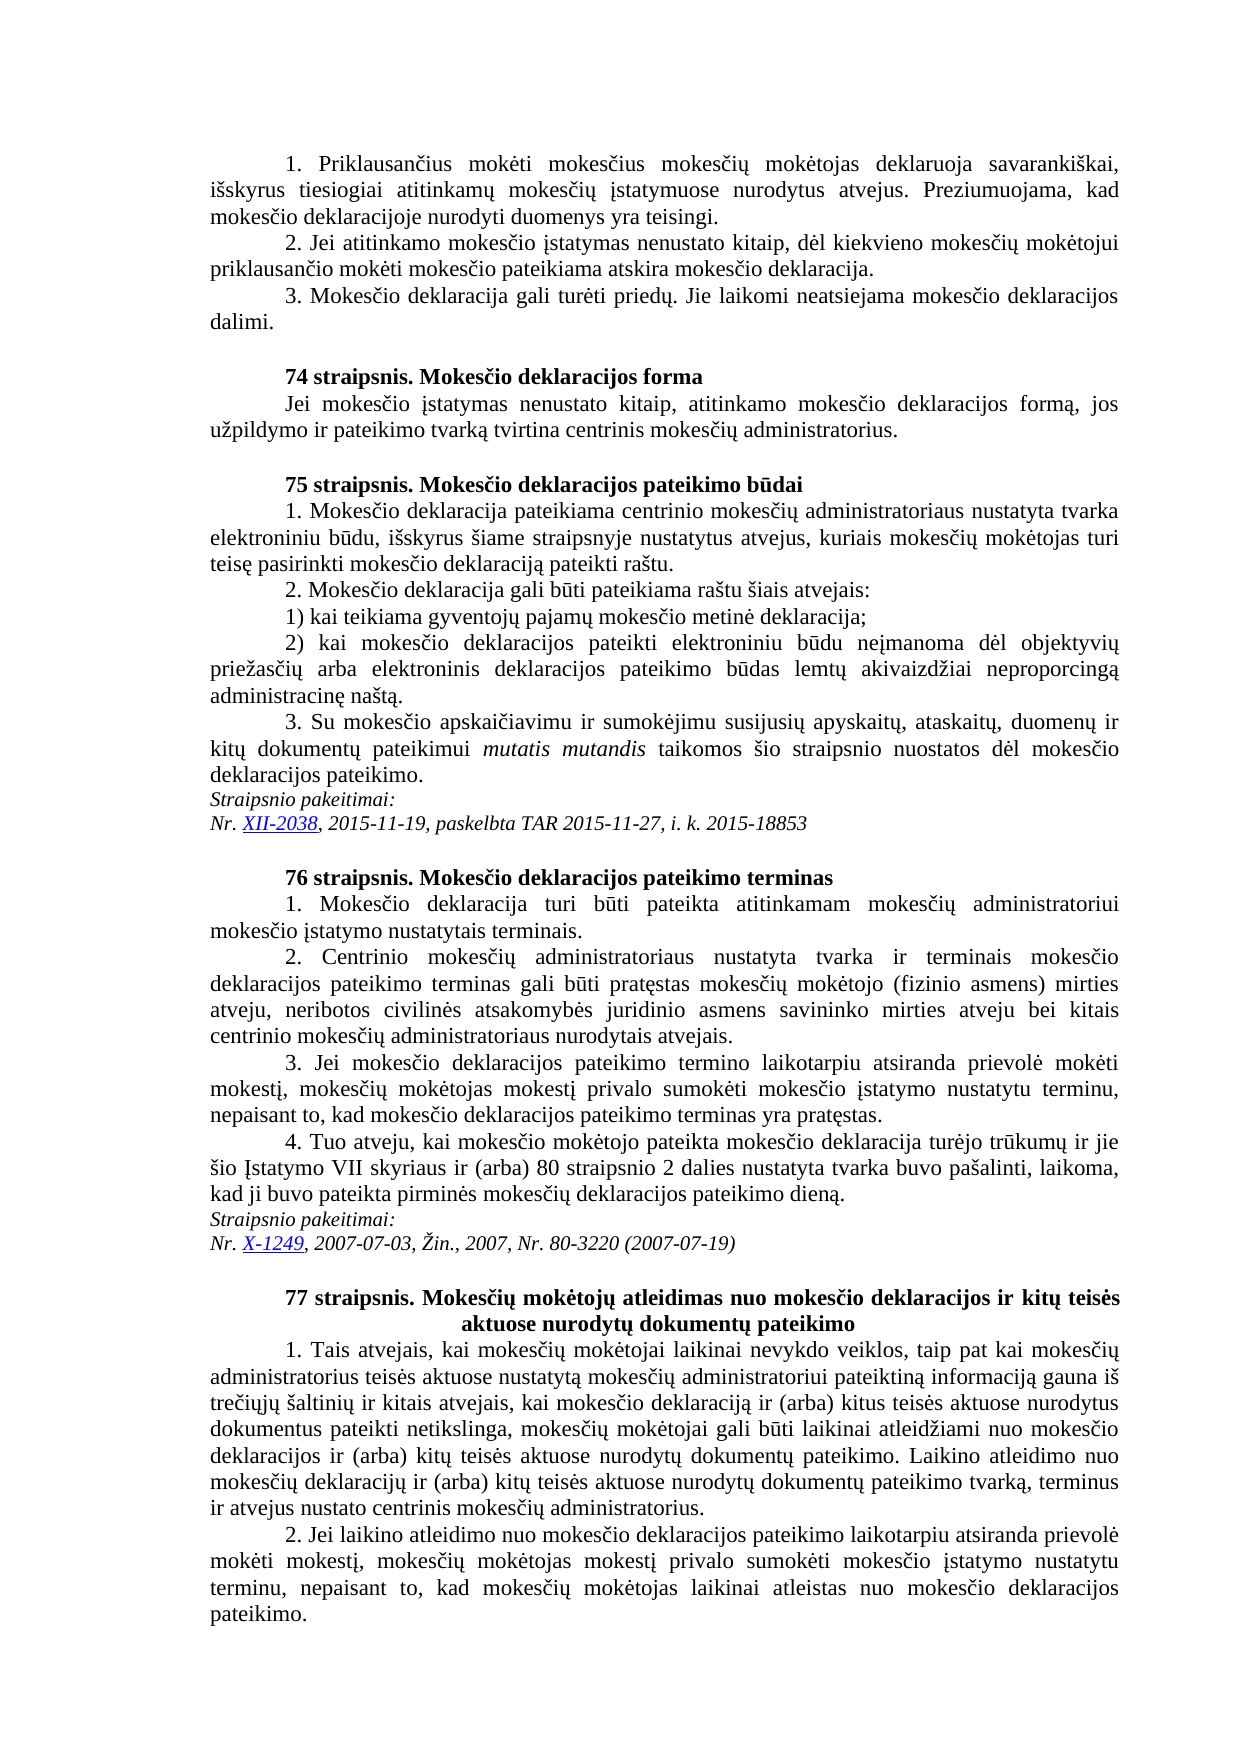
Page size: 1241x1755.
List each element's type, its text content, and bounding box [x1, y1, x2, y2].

text 77 straipsnis. Mokesčių mokėtojų atleidimas nuo mokesčio deklaracijos ir kitų teisės aktuose nurodytų dokumentų pateikimo [285, 1284, 1120, 1336]
text Straipsnio pakeitimai: [210, 787, 1120, 811]
text 76 straipsnis. Mokesčio deklaracijos pateikimo terminas [210, 864, 1120, 891]
text 2. Mokesčio deklaracija gali būti pateikiama raštu šiais atvejais: [210, 576, 1120, 603]
text Nr. X-1249, 2007-07-03, Žin., 2007, Nr. 80-3220 (2007-07-19) [210, 1231, 1120, 1255]
text 1) kai teikiama gyventojų pajamų mokesčio metinė deklaracija; [210, 603, 1120, 629]
text 2) kai mokesčio deklaracijos pateikti elektroniniu būdu neįmanoma dėl objektyvių priežasčių arba elektroninis deklaracijos pateikimo būdas lemtų akivaizdžiai neproporcingą administracinę naštą. [210, 629, 1120, 708]
text 74 straipsnis. Mokesčio deklaracijos forma [210, 363, 1120, 389]
text Jei mokesčio įstatymas nenustato kitaip, atitinkamo mokesčio deklaracijos formą, jos užpildymo ir pateikimo tvarką tvirtina centrinis mokesčių administratorius. [210, 389, 1120, 442]
text 1. Priklausančius mokėti mokesčius mokesčių mokėtojas deklaruoja savarankiškai, išskyrus tiesiogiai atitinkamų mokesčių įstatymuose nurodytus atvejus. Preziumuojama, kad mokesčio deklaracijoje nurodyti duomenys yra teisingi. [210, 150, 1120, 229]
text 1. Tais atvejais, kai mokesčių mokėtojai laikinai nevykdo veiklos, taip pat kai mokesčių administratorius teisės aktuose nustatytą mokesčių administratoriui pateiktiną informaciją gauna iš trečiųjų šaltinių ir kitais atvejais, kai mokesčio deklaraciją ir (arba) kitus teisės aktuose nurodytus dokumentus pateikti netikslinga, mokesčių mokėtojai gali būti laikinai atleidžiami nuo mokesčio deklaracijos ir (arba) kitų teisės aktuose nurodytų dokumentų pateikimo. Laikino atleidimo nuo mokesčių deklaracijų ir (arba) kitų teisės aktuose nurodytų dokumentų pateikimo tvarką, terminus ir atvejus nustato centrinis mokesčių administratorius. [210, 1336, 1120, 1521]
text 4. Tuo atveju, kai mokesčio mokėtojo pateikta mokesčio deklaracija turėjo trūkumų ir jie šio Įstatymo VII skyriaus ir (arba) 80 straipsnio 2 dalies nustatyta tvarka buvo pašalinti, laikoma, kad ji buvo pateikta pirminės mokesčių deklaracijos pateikimo dieną. [210, 1128, 1120, 1207]
text 3. Su mokesčio apskaičiavimu ir sumokėjimu susijusių apyskaitų, ataskaitų, duomenų ir kitų dokumentų pateikimui mutatis mutandis taikomos šio straipsnio nuostatos dėl mokesčio deklaracijos pateikimo. [210, 708, 1120, 787]
text 2. Jei laikino atleidimo nuo mokesčio deklaracijos pateikimo laikotarpiu atsiranda prievolė mokėti mokestį, mokesčių mokėtojas mokestį privalo sumokėti mokesčio įstatymo nustatytu terminu, nepaisant to, kad mokesčių mokėtojas laikinai atleistas nuo mokesčio deklaracijos pateikimo. [210, 1521, 1120, 1626]
text Straipsnio pakeitimai: [210, 1207, 1120, 1231]
text 2. Jei atitinkamo mokesčio įstatymas nenustato kitaip, dėl kiekvieno mokesčių mokėtojui priklausančio mokėti mokesčio pateikiama atskira mokesčio deklaracija. [210, 229, 1120, 282]
text 75 straipsnis. Mokesčio deklaracijos pateikimo būdai [210, 471, 1120, 497]
text Nr. XII-2038, 2015-11-19, paskelbta TAR 2015-11-27, i. k. 2015-18853 [210, 811, 1120, 835]
text 3. Mokesčio deklaracija gali turėti priedų. Jie laikomi neatsiejama mokesčio deklaracijos dalimi. [210, 282, 1120, 334]
text 1. Mokesčio deklaracija turi būti pateikta atitinkamam mokesčių administratoriui mokesčio įstatymo nustatytais terminais. [210, 891, 1120, 943]
text 2. Centrinio mokesčių administratoriaus nustatyta tvarka ir terminais mokesčio deklaracijos pateikimo terminas gali būti pratęstas mokesčių mokėtojo (fizinio asmens) mirties atveju, neribotos civilinės atsakomybės juridinio asmens savininko mirties atveju bei kitais centrinio mokesčių administratoriaus nurodytais atvejais. [210, 943, 1120, 1049]
text 1. Mokesčio deklaracija pateikiama centrinio mokesčių administratoriaus nustatyta tvarka elektroniniu būdu, išskyrus šiame straipsnyje nustatytus atvejus, kuriais mokesčių mokėtojas turi teisę pasirinkti mokesčio deklaraciją pateikti raštu. [210, 497, 1120, 576]
text 3. Jei mokesčio deklaracijos pateikimo termino laikotarpiu atsiranda prievolė mokėti mokestį, mokesčių mokėtojas mokestį privalo sumokėti mokesčio įstatymo nustatytu terminu, nepaisant to, kad mokesčio deklaracijos pateikimo terminas yra pratęstas. [210, 1049, 1120, 1128]
